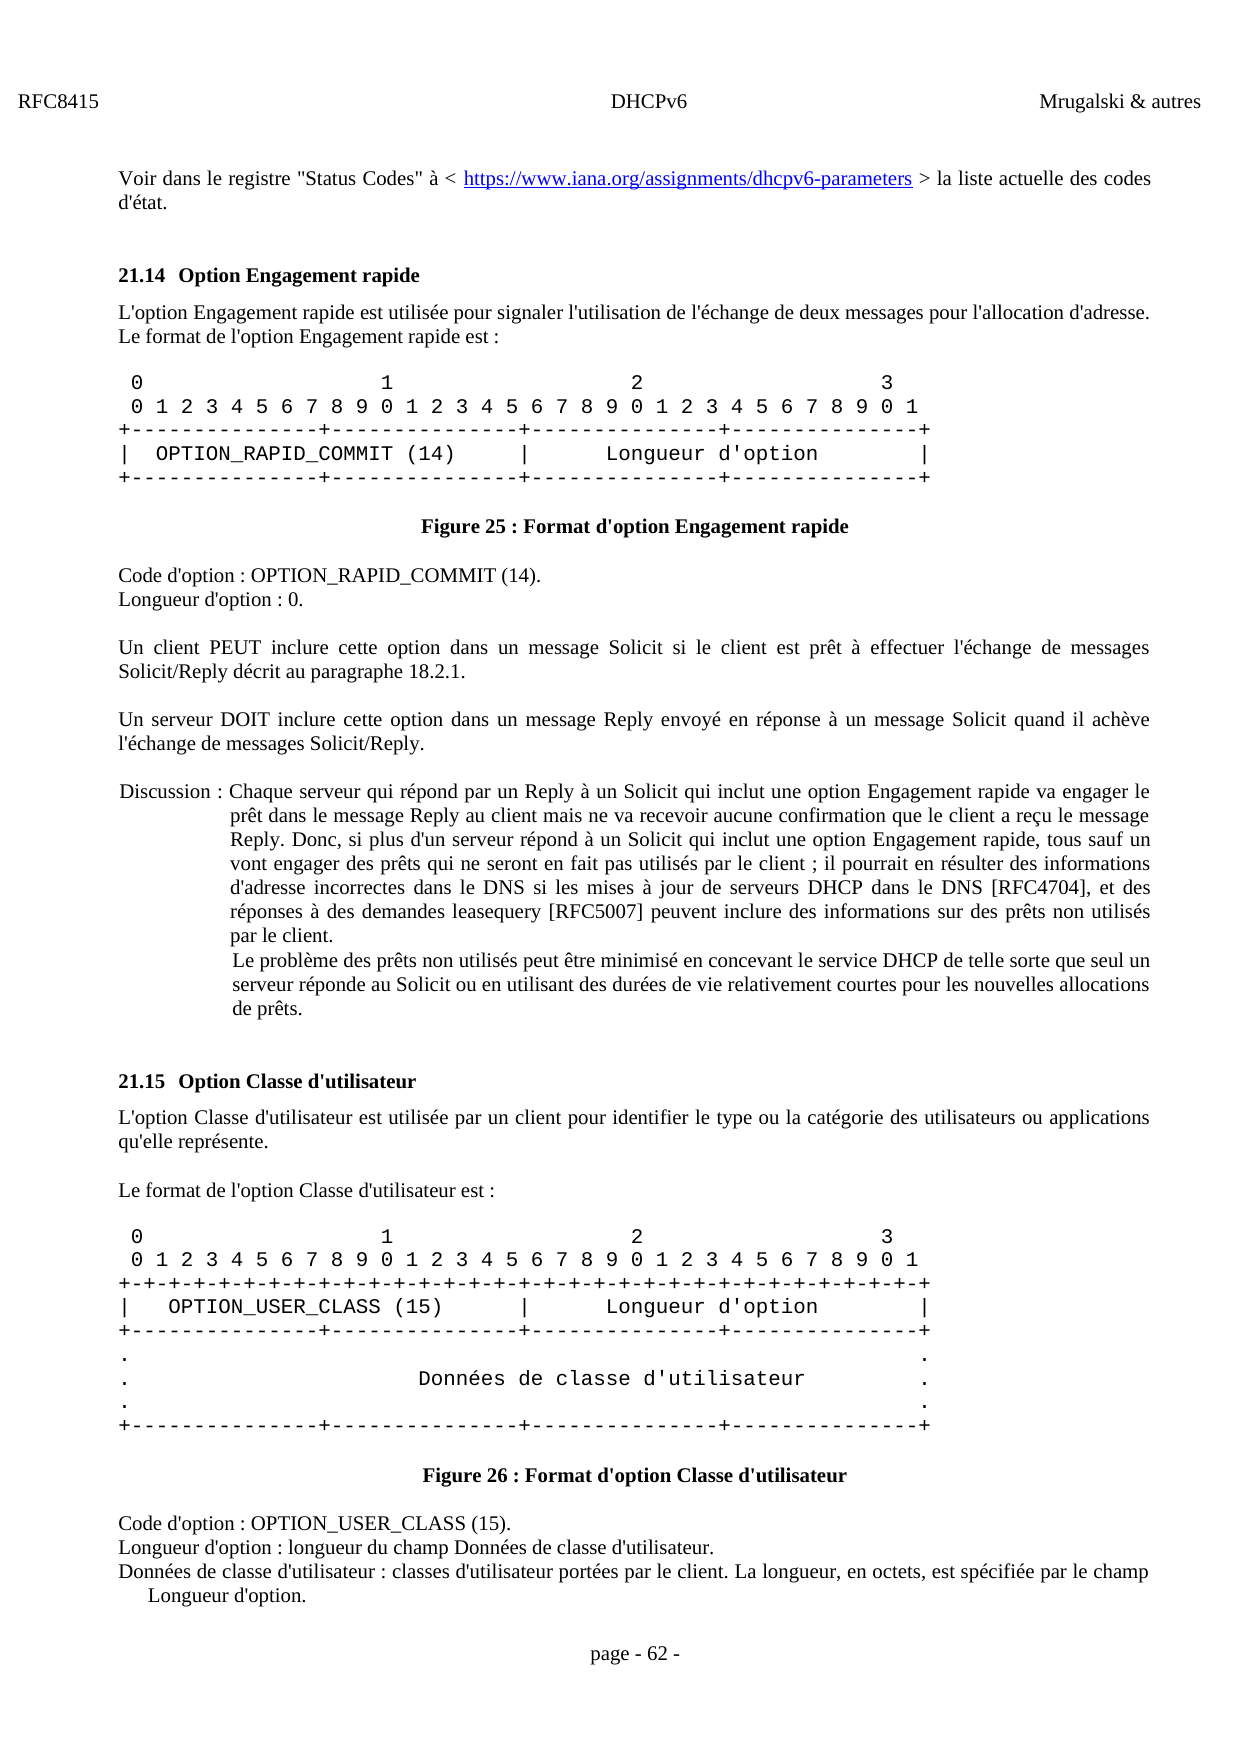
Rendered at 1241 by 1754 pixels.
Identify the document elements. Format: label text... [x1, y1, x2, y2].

text | OPTION_RAPID_COMMIT (14) | Longueur d'option | [118, 443, 1152, 467]
text L'option Engagement rapide est utilisée pour signaler l'utilisation de l'échange de deux messages pour l'allocation d'adresse. Le format de l'option Engagement rapide est : [118, 300, 1152, 348]
text Le format de l'option Classe d'utilisateur est : [118, 1177, 1152, 1202]
text +-+-+-+-+-+-+-+-+-+-+-+-+-+-+-+-+-+-+-+-+-+-+-+-+-+-+-+-+-+-+-+-+ [118, 1273, 1152, 1297]
text Longueur d'option : 0. [118, 587, 1152, 611]
text Données de classe d'utilisateur : classes d'utilisateur portées par le client. La longueur, en octets, est spécifiée par le champ Longueur d'option. [118, 1559, 1152, 1607]
text +---------------+---------------+---------------+---------------+ [118, 1415, 1152, 1438]
text +---------------+---------------+---------------+---------------+ [118, 467, 1152, 490]
text 0 1 2 3 4 5 6 7 8 9 0 1 2 3 4 5 6 7 8 9 0 1 2 3 4 5 6 7 8 9 0 1 [118, 396, 1152, 419]
text L'option Classe d'utilisateur est utilisée par un client pour identifier le type ou la catégorie des utilisateurs ou applications qu'elle représente. [118, 1105, 1152, 1153]
text . Données de classe d'utilisateur . [118, 1367, 1152, 1391]
subtitle Figure 25 : Format d'option Engagement rapide [118, 514, 1152, 538]
text +---------------+---------------+---------------+---------------+ [118, 1320, 1152, 1344]
text Un client PEUT inclure cette option dans un message Solicit si le client est prêt à effectuer l'échange de messages Solicit/Reply décrit au paragraphe 18.2.1. [118, 635, 1152, 683]
text 0 1 2 3 [118, 1226, 1152, 1249]
text Code d'option : OPTION_RAPID_COMMIT (14). [118, 562, 1152, 587]
subtitle 21.14 Option Engagement rapide [118, 263, 1152, 287]
subtitle Figure 26 : Format d'option Classe d'utilisateur [118, 1462, 1152, 1487]
text 0 1 2 3 [118, 372, 1152, 396]
text Un serveur DOIT inclure cette option dans un message Reply envoyé en réponse à un message Solicit quand il achève l'échange de messages Solicit/Reply. [118, 707, 1152, 755]
text 0 1 2 3 4 5 6 7 8 9 0 1 2 3 4 5 6 7 8 9 0 1 2 3 4 5 6 7 8 9 0 1 [118, 1249, 1152, 1273]
text . . [118, 1344, 1152, 1367]
subtitle 21.15 Option Classe d'utilisateur [118, 1069, 1152, 1093]
text Code d'option : OPTION_USER_CLASS (15). [118, 1511, 1152, 1535]
text . . [118, 1391, 1152, 1415]
text +---------------+---------------+---------------+---------------+ [118, 419, 1152, 443]
text Le problème des prêts non utilisés peut être minimisé en concevant le service DHCP de telle sorte que seul un serveur réponde au Solicit ou en utilisant des durées de vie relativement courtes pour les nouvelles allocations de prêts. [232, 947, 1152, 1020]
text | OPTION_USER_CLASS (15) | Longueur d'option | [118, 1297, 1152, 1320]
text Voir dans le registre "Status Codes" à < https://www.iana.org/assignments/dhcpv6-parameters > la liste actuelle des codes d'état. [118, 166, 1152, 214]
text Discussion : Chaque serveur qui répond par un Reply à un Solicit qui inclut une option Engagement rapide va engager le prêt dans le message Reply au client mais ne va recevoir aucune confirmation que le client a reçu le message Reply. Donc, si plus d'un serveur répond à un Solicit qui inclut une option Engagement rapide, tous sauf un vont engager des prêts qui ne seront en fait pas utilisés par le client ; il pourrait en résulter des informations d'adresse incorrectes dans le DNS si les mises à jour de serveurs DHCP dans le DNS [RFC4704], et des réponses à des demandes leasequery [RFC5007] peuvent inclure des informations sur des prêts non utilisés par le client. [119, 779, 1152, 947]
text Longueur d'option : longueur du champ Données de classe d'utilisateur. [118, 1535, 1152, 1559]
